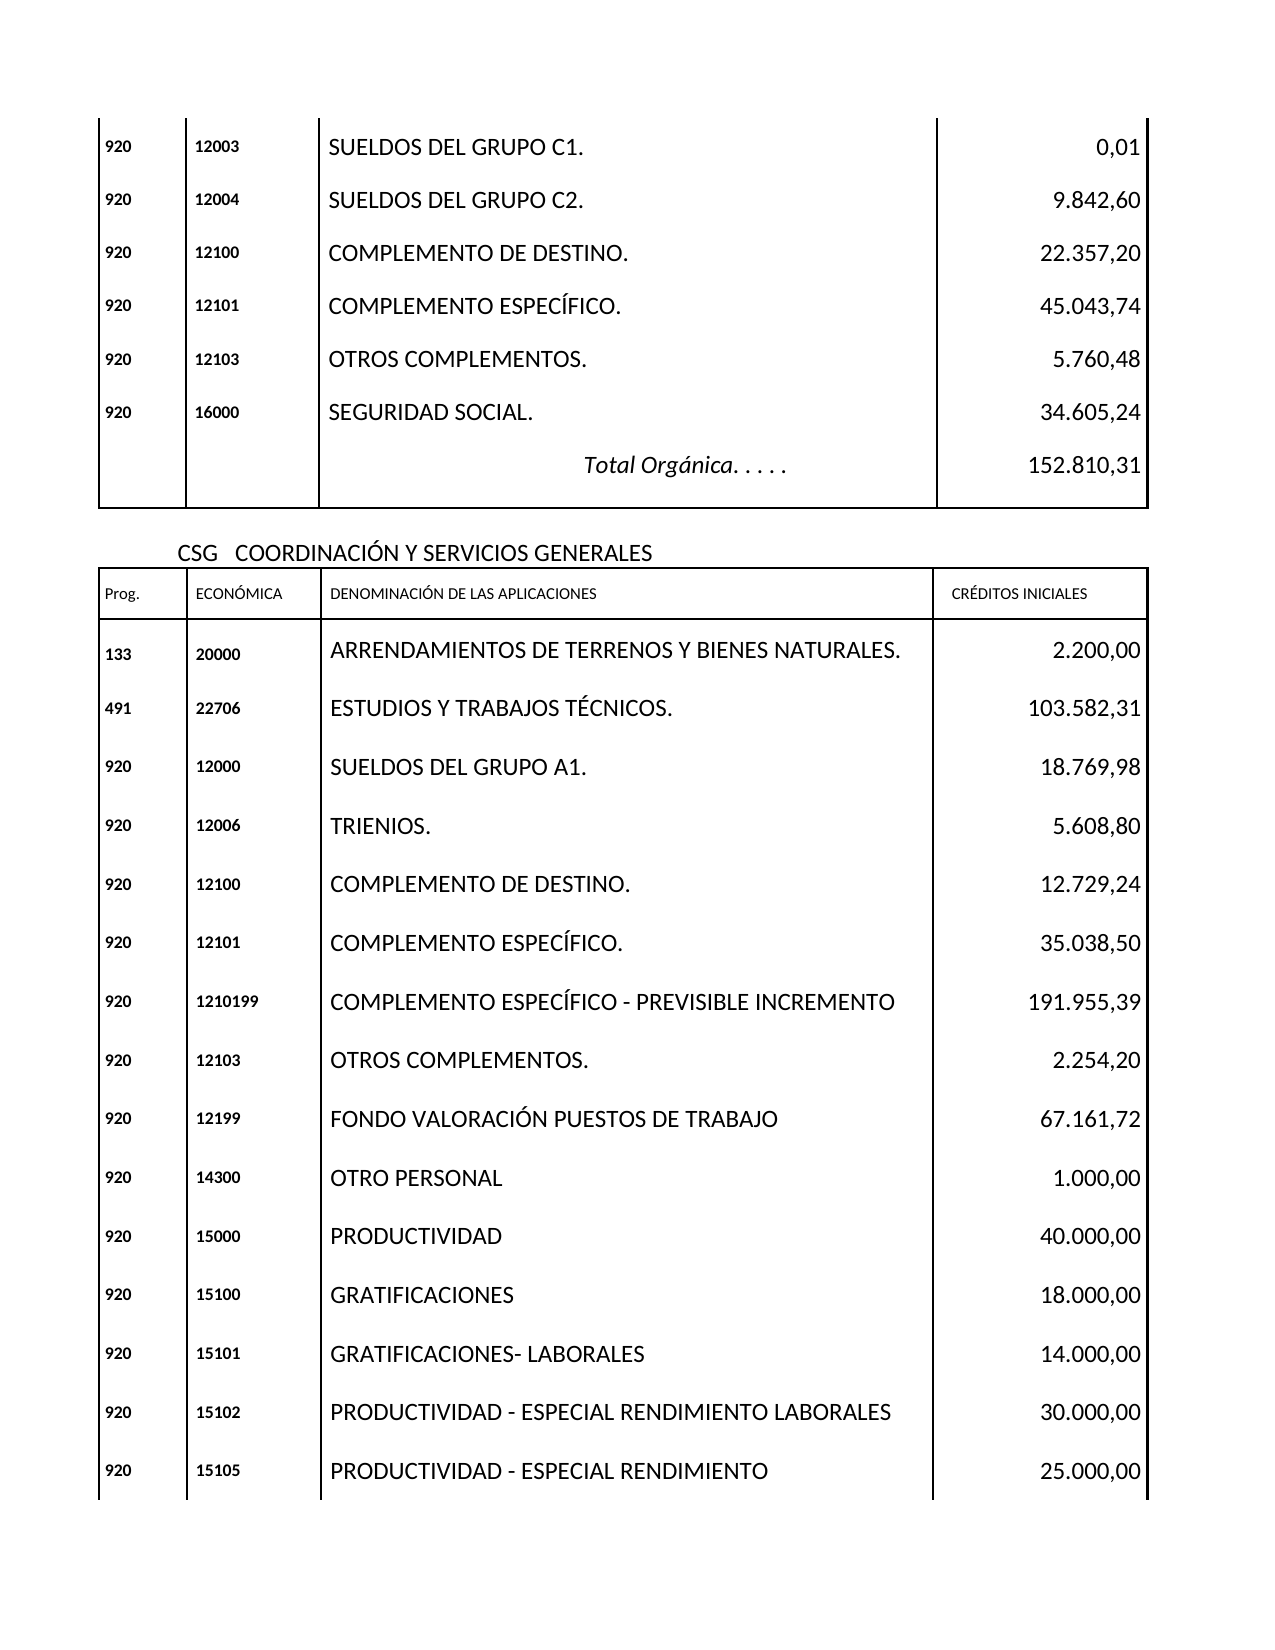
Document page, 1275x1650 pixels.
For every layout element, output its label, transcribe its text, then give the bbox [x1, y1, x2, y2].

table_cell 12103 [188, 1030, 320, 1089]
table_cell 920 [100, 1265, 186, 1324]
table_cell 2.200,00 [934, 620, 1146, 678]
table_cell OTROS COMPLEMENTOS. [320, 331, 936, 384]
table_cell 30.000,00 [934, 1382, 1146, 1441]
table_cell 12.729,24 [934, 855, 1146, 913]
table_cell 920 [100, 1030, 186, 1089]
table_cell 920 [100, 224, 185, 277]
table_cell SEGURIDAD SOCIAL. [320, 384, 936, 437]
table_cell 920 [100, 737, 186, 796]
table_cell 920 [100, 1441, 186, 1499]
table_cell 12100 [187, 224, 318, 277]
table_cell 5.608,80 [934, 796, 1146, 854]
table_cell 191.955,39 [934, 972, 1146, 1030]
table_cell 40.000,00 [934, 1206, 1146, 1265]
table_cell 15100 [188, 1265, 320, 1324]
table_cell SUELDOS DEL GRUPO C1. [320, 118, 936, 171]
table_cell 45.043,74 [938, 278, 1146, 331]
table_cell PRODUCTIVIDAD [322, 1206, 932, 1265]
table_cell 9.842,60 [938, 171, 1146, 224]
table_cell 12100 [188, 855, 320, 913]
table_cell SUELDOS DEL GRUPO A1. [322, 737, 932, 796]
table_cell PRODUCTIVIDAD - ESPECIAL RENDIMIENTO LABORALES [322, 1382, 932, 1441]
table_cell COMPLEMENTO ESPECÍFICO. [322, 913, 932, 972]
table_cell 22.357,20 [938, 224, 1146, 277]
table_cell ARRENDAMIENTOS DE TERRENOS Y BIENES NATURALES. [322, 620, 932, 678]
table_cell 34.605,24 [938, 384, 1146, 437]
table_header CRÉDITOS INICIALES [934, 569, 1146, 618]
table_cell 15102 [188, 1382, 320, 1441]
table_header ECONÓMICA [188, 569, 320, 618]
table_cell 920 [100, 1324, 186, 1382]
table_cell GRATIFICACIONES- LABORALES [322, 1324, 932, 1382]
table_cell 16000 [187, 384, 318, 437]
table_cell COMPLEMENTO DE DESTINO. [320, 224, 936, 277]
table_cell 0,01 [938, 118, 1146, 171]
table_cell 15101 [188, 1324, 320, 1382]
table_cell COMPLEMENTO ESPECÍFICO - PREVISIBLE INCREMENTO [322, 972, 932, 1030]
table_cell [187, 437, 318, 507]
table_cell 1210199 [188, 972, 320, 1030]
table_cell ESTUDIOS Y TRABAJOS TÉCNICOS. [322, 679, 932, 737]
table_cell 920 [100, 1206, 186, 1265]
table_cell 14.000,00 [934, 1324, 1146, 1382]
table_header DENOMINACIÓN DE LAS APLICACIONES [322, 569, 932, 618]
table_cell 920 [100, 855, 186, 913]
table_cell 920 [100, 1148, 186, 1206]
text CSG COORDINACIÓN Y SERVICIOS GENERALES [177, 537, 1127, 567]
table_cell 2.254,20 [934, 1030, 1146, 1089]
table_cell 67.161,72 [934, 1089, 1146, 1148]
table_cell COMPLEMENTO ESPECÍFICO. [320, 278, 936, 331]
table_cell 920 [100, 171, 185, 224]
table_cell 1.000,00 [934, 1148, 1146, 1206]
table_cell PRODUCTIVIDAD - ESPECIAL RENDIMIENTO [322, 1441, 932, 1499]
table_cell 920 [100, 278, 185, 331]
table_cell OTROS COMPLEMENTOS. [322, 1030, 932, 1089]
table_cell 12003 [187, 118, 318, 171]
table_cell 12101 [187, 278, 318, 331]
table_cell 5.760,48 [938, 331, 1146, 384]
table_cell 920 [100, 384, 185, 437]
table_cell [100, 437, 185, 507]
table_cell 18.769,98 [934, 737, 1146, 796]
table_cell 22706 [188, 679, 320, 737]
table_cell 103.582,31 [934, 679, 1146, 737]
table_cell SUELDOS DEL GRUPO C2. [320, 171, 936, 224]
table_cell 14300 [188, 1148, 320, 1206]
table_cell 20000 [188, 620, 320, 678]
table_cell 15105 [188, 1441, 320, 1499]
table_cell TRIENIOS. [322, 796, 932, 854]
table_cell Total Orgánica. . . . . [320, 437, 936, 507]
table_header Prog. [100, 569, 186, 618]
table_cell 12199 [188, 1089, 320, 1148]
table_cell FONDO VALORACIÓN PUESTOS DE TRABAJO [322, 1089, 932, 1148]
table_cell 920 [100, 1382, 186, 1441]
table_cell 12103 [187, 331, 318, 384]
table_cell 920 [100, 118, 185, 171]
table_cell 920 [100, 331, 185, 384]
table_cell COMPLEMENTO DE DESTINO. [322, 855, 932, 913]
table_cell 18.000,00 [934, 1265, 1146, 1324]
table_cell 12006 [188, 796, 320, 854]
table_cell 920 [100, 913, 186, 972]
table_cell 35.038,50 [934, 913, 1146, 972]
table_cell 920 [100, 796, 186, 854]
table_cell 920 [100, 1089, 186, 1148]
table_cell 491 [100, 679, 186, 737]
table_cell 12004 [187, 171, 318, 224]
table_cell GRATIFICACIONES [322, 1265, 932, 1324]
table_cell 12101 [188, 913, 320, 972]
table_cell 920 [100, 972, 186, 1030]
table_cell 152.810,31 [938, 437, 1146, 507]
table_cell 25.000,00 [934, 1441, 1146, 1499]
table_cell 133 [100, 620, 186, 678]
table_cell 15000 [188, 1206, 320, 1265]
table_cell OTRO PERSONAL [322, 1148, 932, 1206]
table_cell 12000 [188, 737, 320, 796]
